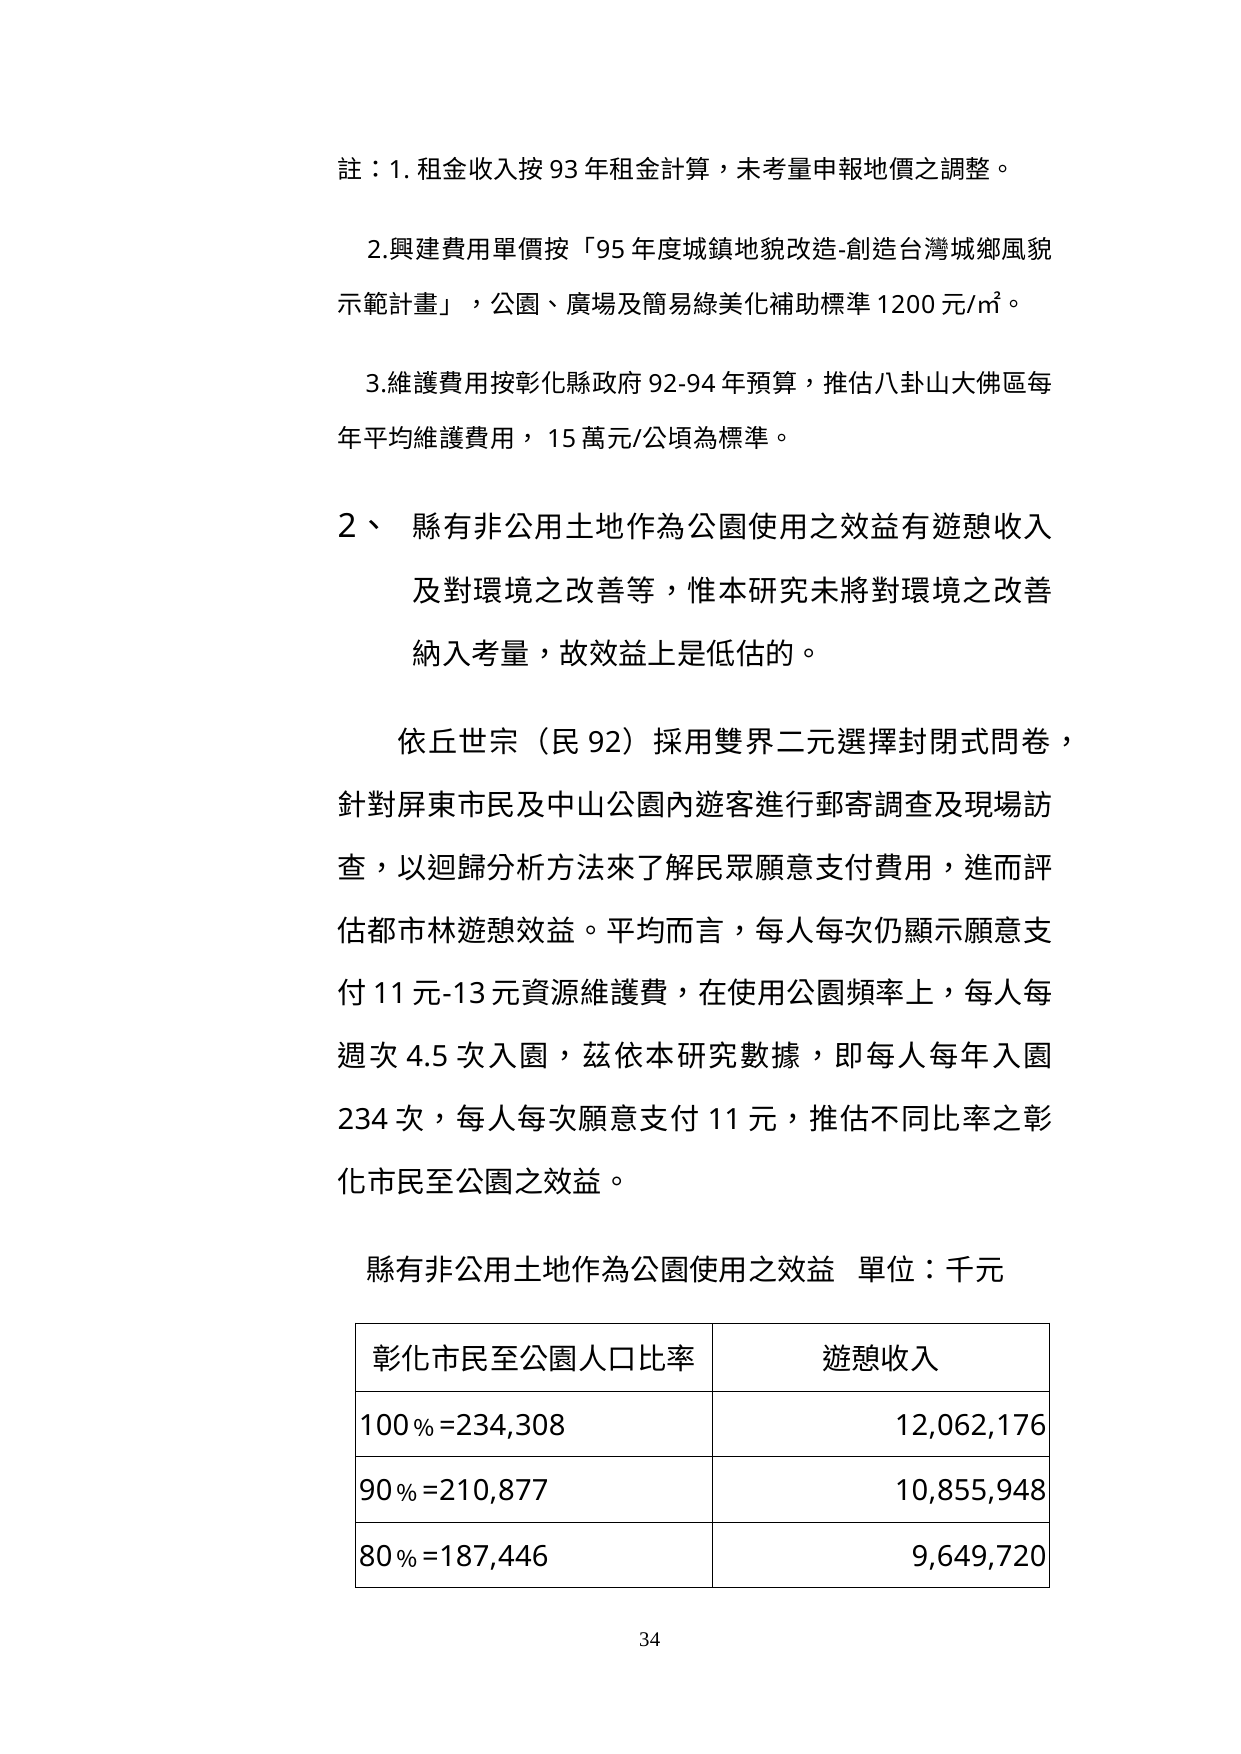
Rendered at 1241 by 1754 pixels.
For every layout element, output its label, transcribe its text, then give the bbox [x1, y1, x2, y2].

text 縣有非公用土地作為公園使用之效益 單位：千元 [187, 1247, 1053, 1289]
table_header 彰化市民至公園人口比率 [356, 1324, 712, 1391]
table_cell 10,855,948 [713, 1457, 1049, 1522]
table_cell 80﹪=187,446 [356, 1523, 712, 1587]
table_cell 12,062,176 [713, 1392, 1049, 1456]
list 縣有非公用土地作為公園使用之效益有遊憩收入及對環境之改善等，惟本研究未將對環境之改善納入考量，故效益上是低估的。 [337, 498, 1053, 673]
table_cell 100﹪=234,308 [356, 1392, 712, 1456]
table_cell 9,649,720 [713, 1523, 1049, 1587]
text 3.維護費用按彰化縣政府92-94年預算，推估八卦山大佛區每年平均維護費用， 15萬元/公頃為標準。 [337, 364, 1053, 455]
text 註：1. 租金收入按93年租金計算，未考量申報地價之調整。 [337, 150, 1053, 186]
text 2.興建費用單價按「95年度城鎮地貌改造-創造台灣城鄉風貌示範計畫」，公園、廣場及簡易綠美化補助標準1200元/㎡。 [337, 230, 1053, 321]
table_header 遊憩收入 [713, 1324, 1049, 1391]
text 依丘世宗（民92）採用雙界二元選擇封閉式問卷，針對屏東市民及中山公園內遊客進行郵寄調查及現場訪查，以迴歸分析方法來了解民眾願意支付費用，進而評估都市林遊憩效益。平均而言，每人每次仍顯示願意支付11元-13元資源維護費，在使用公園頻率上，每人每週次4.5次入園，茲依本研究數據，即每人每年入園234次，每人每次願意支付11元，推估不同比率之彰化市民至公園之效益。 [337, 719, 1053, 1201]
table_cell 90﹪=210,877 [356, 1457, 712, 1522]
